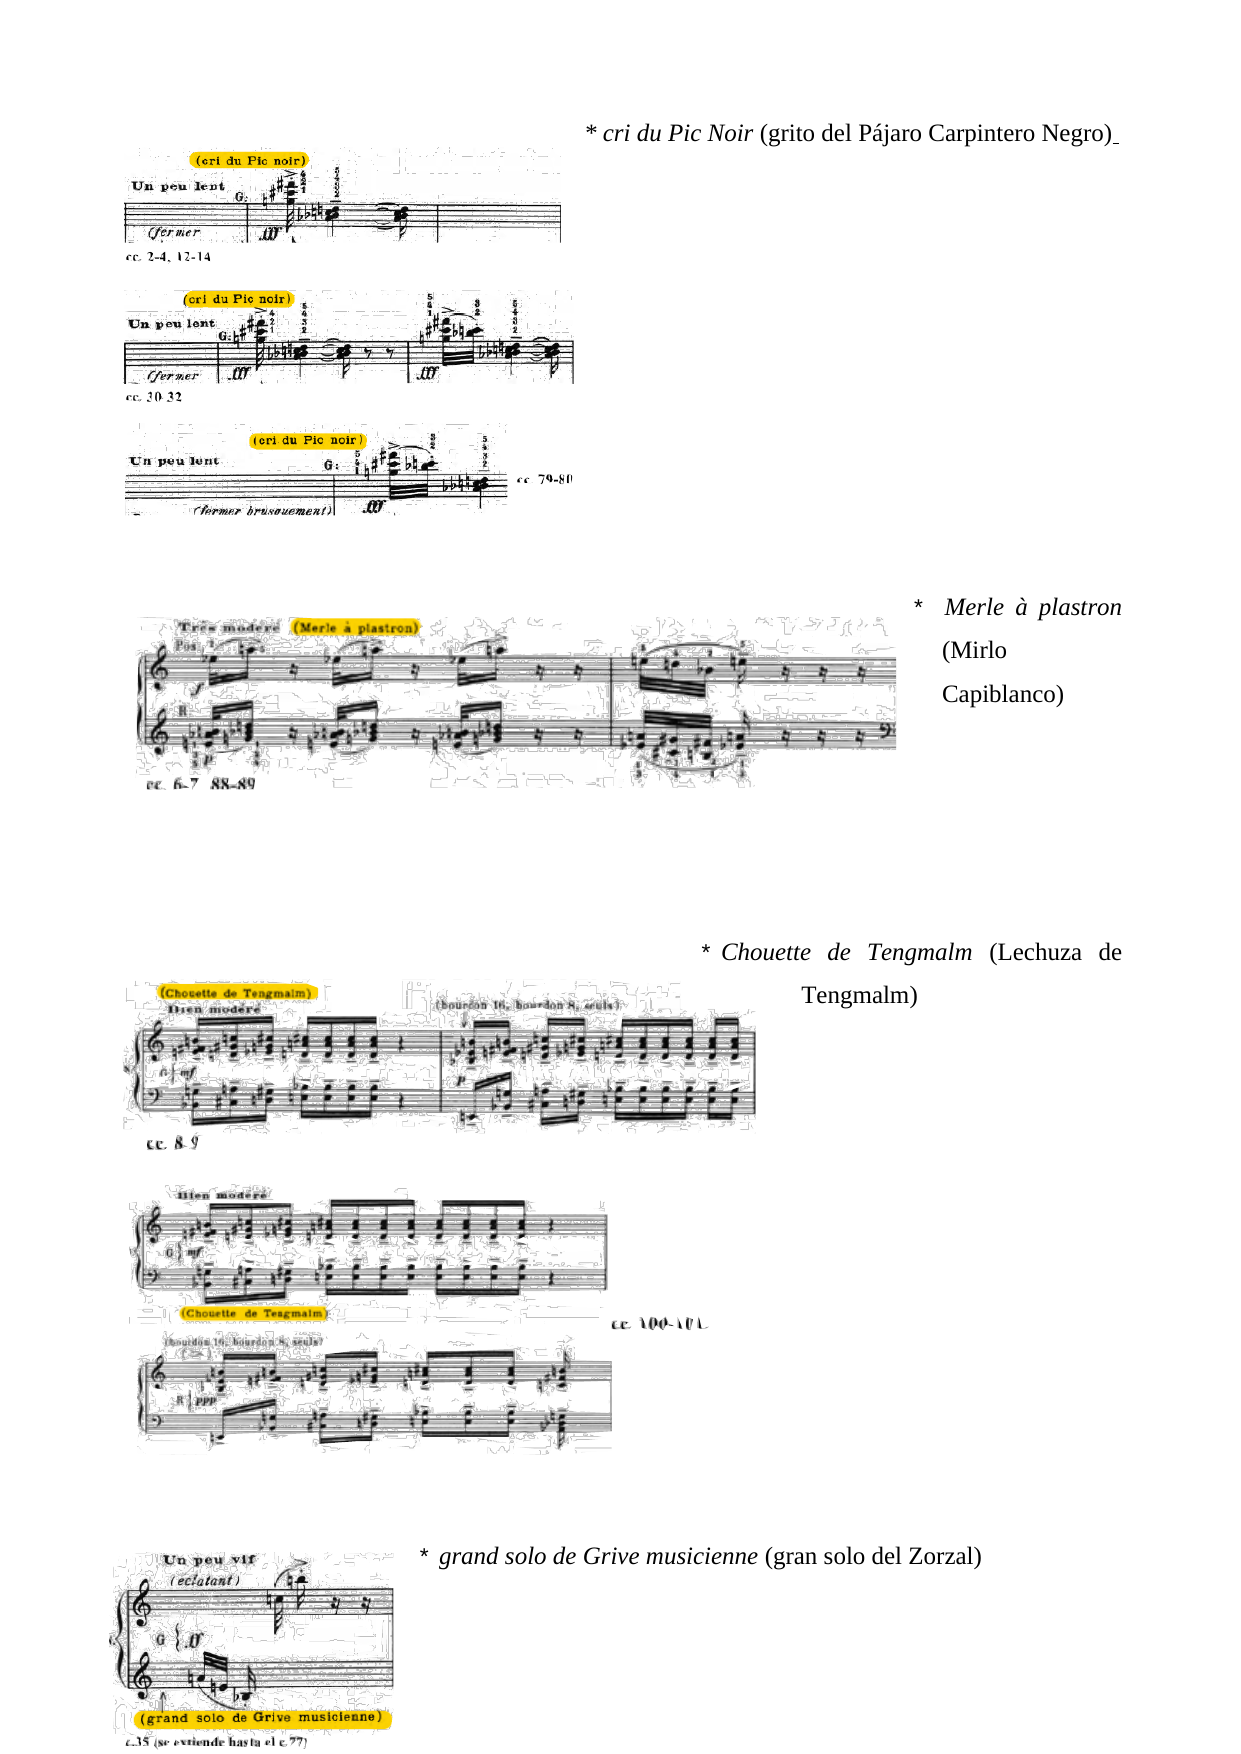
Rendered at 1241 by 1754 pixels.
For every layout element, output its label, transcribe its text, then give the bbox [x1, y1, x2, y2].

list Merle à plastron (Mirlo Capiblanco) [156, 727, 191, 751]
list Merle à plastron (Mirlo Capiblanco) [443, 661, 473, 685]
list Merle à plastron (Mirlo Capiblanco) [430, 727, 479, 751]
list grand solo de Grive musicienne (gran solo del Zorzal) [118, 1584, 1122, 1613]
list Merle à plastron (Mirlo Capiblanco) [247, 726, 388, 751]
list Merle à plastron (Mirlo Capiblanco) [755, 729, 853, 751]
picture [122, 1022, 756, 1499]
list Merle à plastron (Mirlo Capiblanco) [488, 726, 605, 751]
picture [123, 146, 583, 516]
list Chouette de Tengmalm (Lechuza de Tengmalm) [118, 981, 1122, 1052]
list Merle à plastron (Mirlo Capiblanco) [594, 661, 657, 699]
list Merle à plastron (Mirlo Capiblanco) [466, 727, 527, 751]
list Merle à plastron (Mirlo Capiblanco) [389, 728, 436, 751]
list Merle à plastron (Mirlo Capiblanco) [504, 661, 595, 697]
text * cri du Pic Noir (grito del Pájaro Carpintero Negro) [118, 118, 1122, 190]
list Chouette de Tengmalm (Lechuza de Tengmalm) [326, 1023, 385, 1052]
list Chouette de Tengmalm (Lechuza de Tengmalm) [403, 1023, 506, 1045]
list Merle à plastron (Mirlo Capiblanco) [118, 636, 1122, 751]
list Chouette de Tengmalm (Lechuza de Tengmalm) [518, 1023, 574, 1046]
list Chouette de Tengmalm (Lechuza de Tengmalm) [576, 1023, 636, 1052]
list Merle à plastron (Mirlo Capiblanco) [693, 661, 734, 682]
picture [135, 660, 897, 835]
